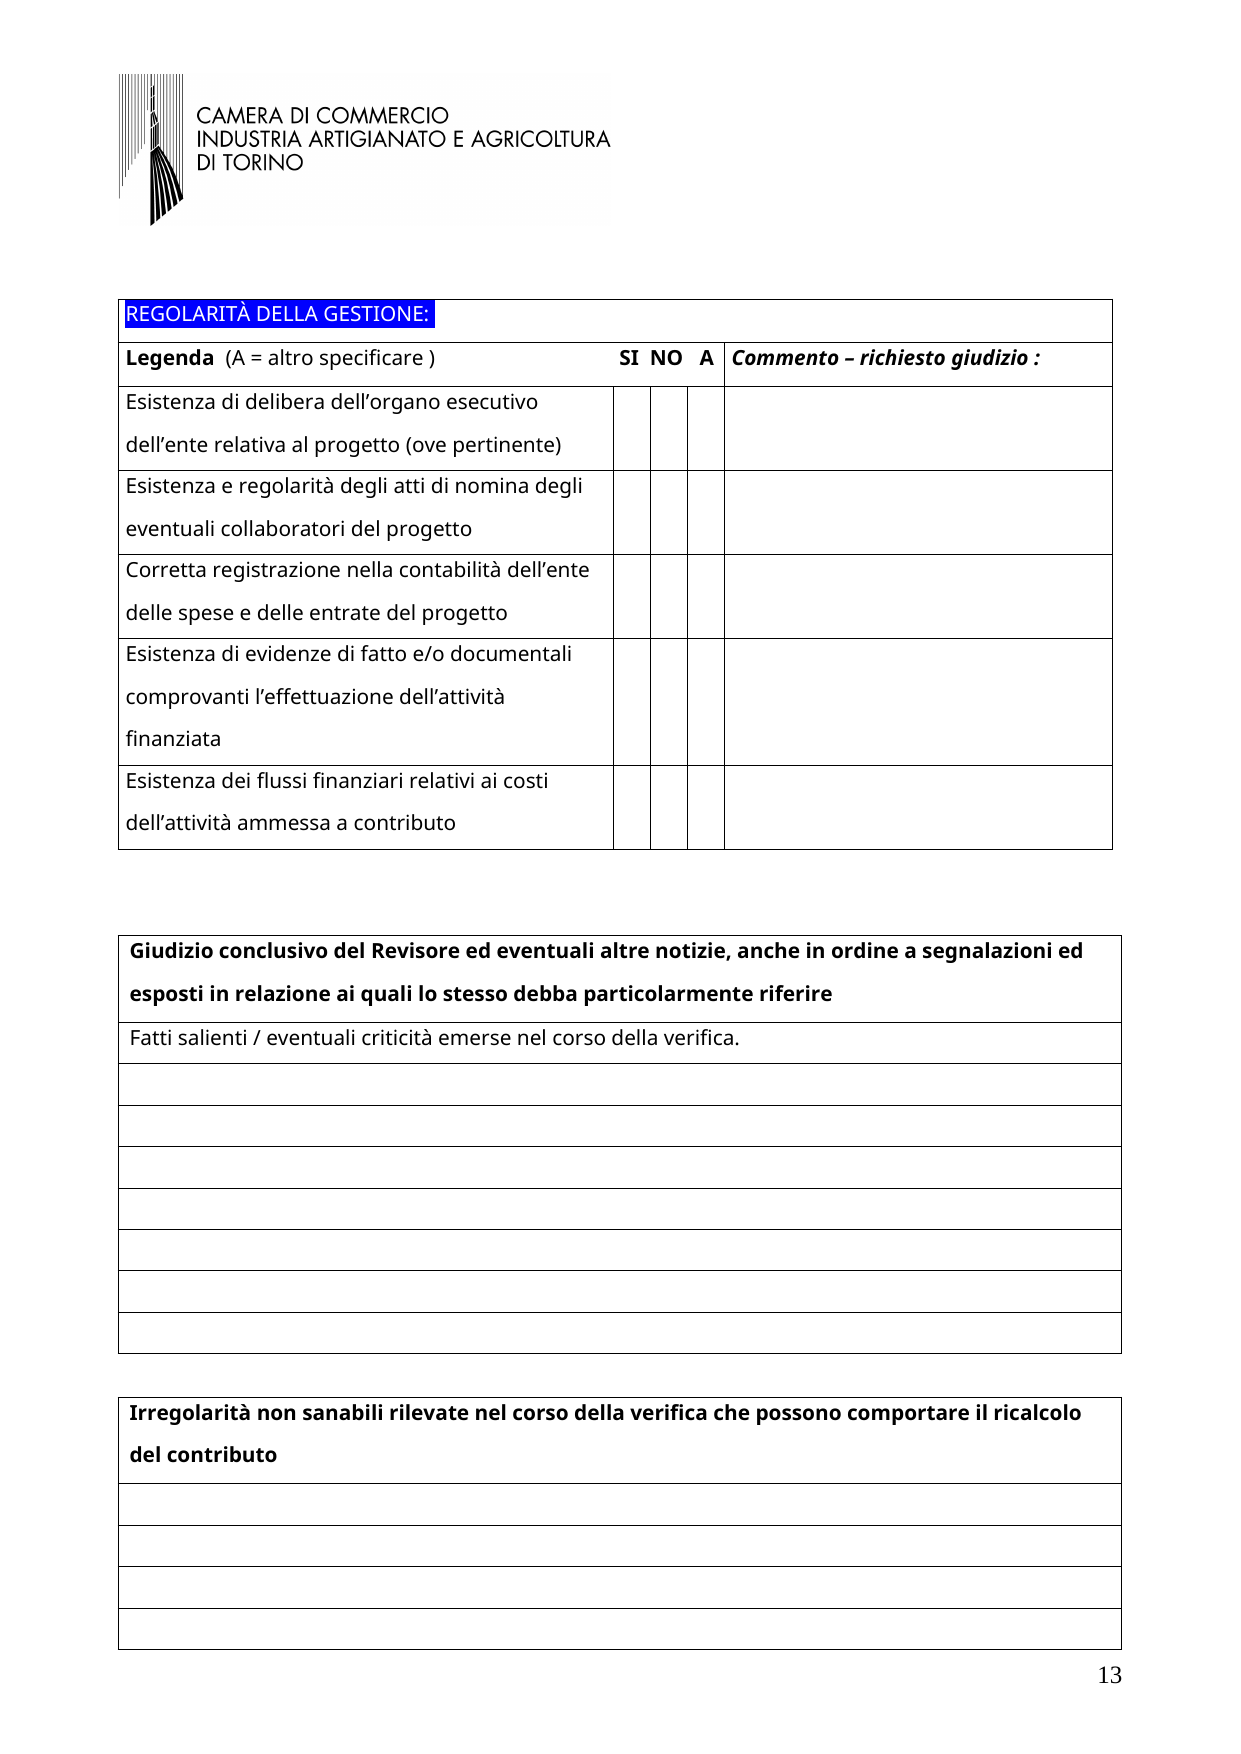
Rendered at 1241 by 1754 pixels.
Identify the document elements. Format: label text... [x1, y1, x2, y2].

table_cell [119, 1064, 1121, 1104]
table_cell Esistenza di delibera dell’organo esecutivo dell’ente relativa al progetto (ove pertinente) [119, 387, 613, 470]
table_cell Esistenza e regolarità degli atti di nomina degli eventuali collaboratori del progetto [119, 471, 613, 554]
table_cell [119, 1484, 1121, 1525]
table_cell [119, 1230, 1121, 1270]
table_cell [651, 387, 687, 470]
table_cell [119, 1189, 1121, 1229]
table_cell Esistenza dei flussi finanziari relativi ai costi dell’attività ammessa a contributo [119, 766, 613, 849]
table_cell [651, 555, 687, 638]
table_header Giudizio conclusivo del Revisore ed eventuali altre notizie, anche in ordine a segnalazioni ed esposti in relazione ai quali lo stesso debba particolarmente riferire [119, 936, 1121, 1022]
table_cell [725, 471, 1112, 554]
table_cell [119, 1147, 1121, 1187]
table_cell [688, 471, 724, 554]
table_cell Esistenza di evidenze di fatto e/o documentali comprovanti l’effettuazione dell’attività finanziata [119, 639, 613, 765]
table_cell [688, 639, 724, 765]
table_cell [651, 639, 687, 765]
table_cell Commento – richiesto giudizio : [725, 343, 1112, 386]
table_cell [688, 766, 724, 849]
table_cell [119, 1609, 1121, 1649]
table_cell [725, 766, 1112, 849]
table_cell [119, 1567, 1121, 1608]
table_header Irregolarità non sanabili rilevate nel corso della verifica che possono comportare il ricalcolo del contributo [119, 1398, 1121, 1483]
table_cell [614, 555, 650, 638]
table_cell [119, 1106, 1121, 1146]
table_cell [614, 471, 650, 554]
table_cell [725, 387, 1112, 470]
table_header REGOLARITÀ DELLA GESTIONE: -/- [119, 300, 1112, 342]
table_cell [614, 766, 650, 849]
table_cell [725, 639, 1112, 765]
table_cell [651, 471, 687, 554]
table_cell [614, 387, 650, 470]
table_cell Fatti salienti / eventuali criticità emerse nel corso della verifica. [119, 1023, 1121, 1063]
table_cell [725, 555, 1112, 638]
table_cell [119, 1526, 1121, 1566]
table_cell [688, 387, 724, 470]
table_cell Legenda (A = altro specificare ) SI NO A [119, 343, 724, 386]
table_cell [614, 639, 650, 765]
table_cell [119, 1271, 1121, 1312]
table_cell [688, 555, 724, 638]
table_cell [119, 1313, 1121, 1353]
table_cell [651, 766, 687, 849]
table_cell Corretta registrazione nella contabilità dell’ente delle spese e delle entrate del progetto [119, 555, 613, 638]
